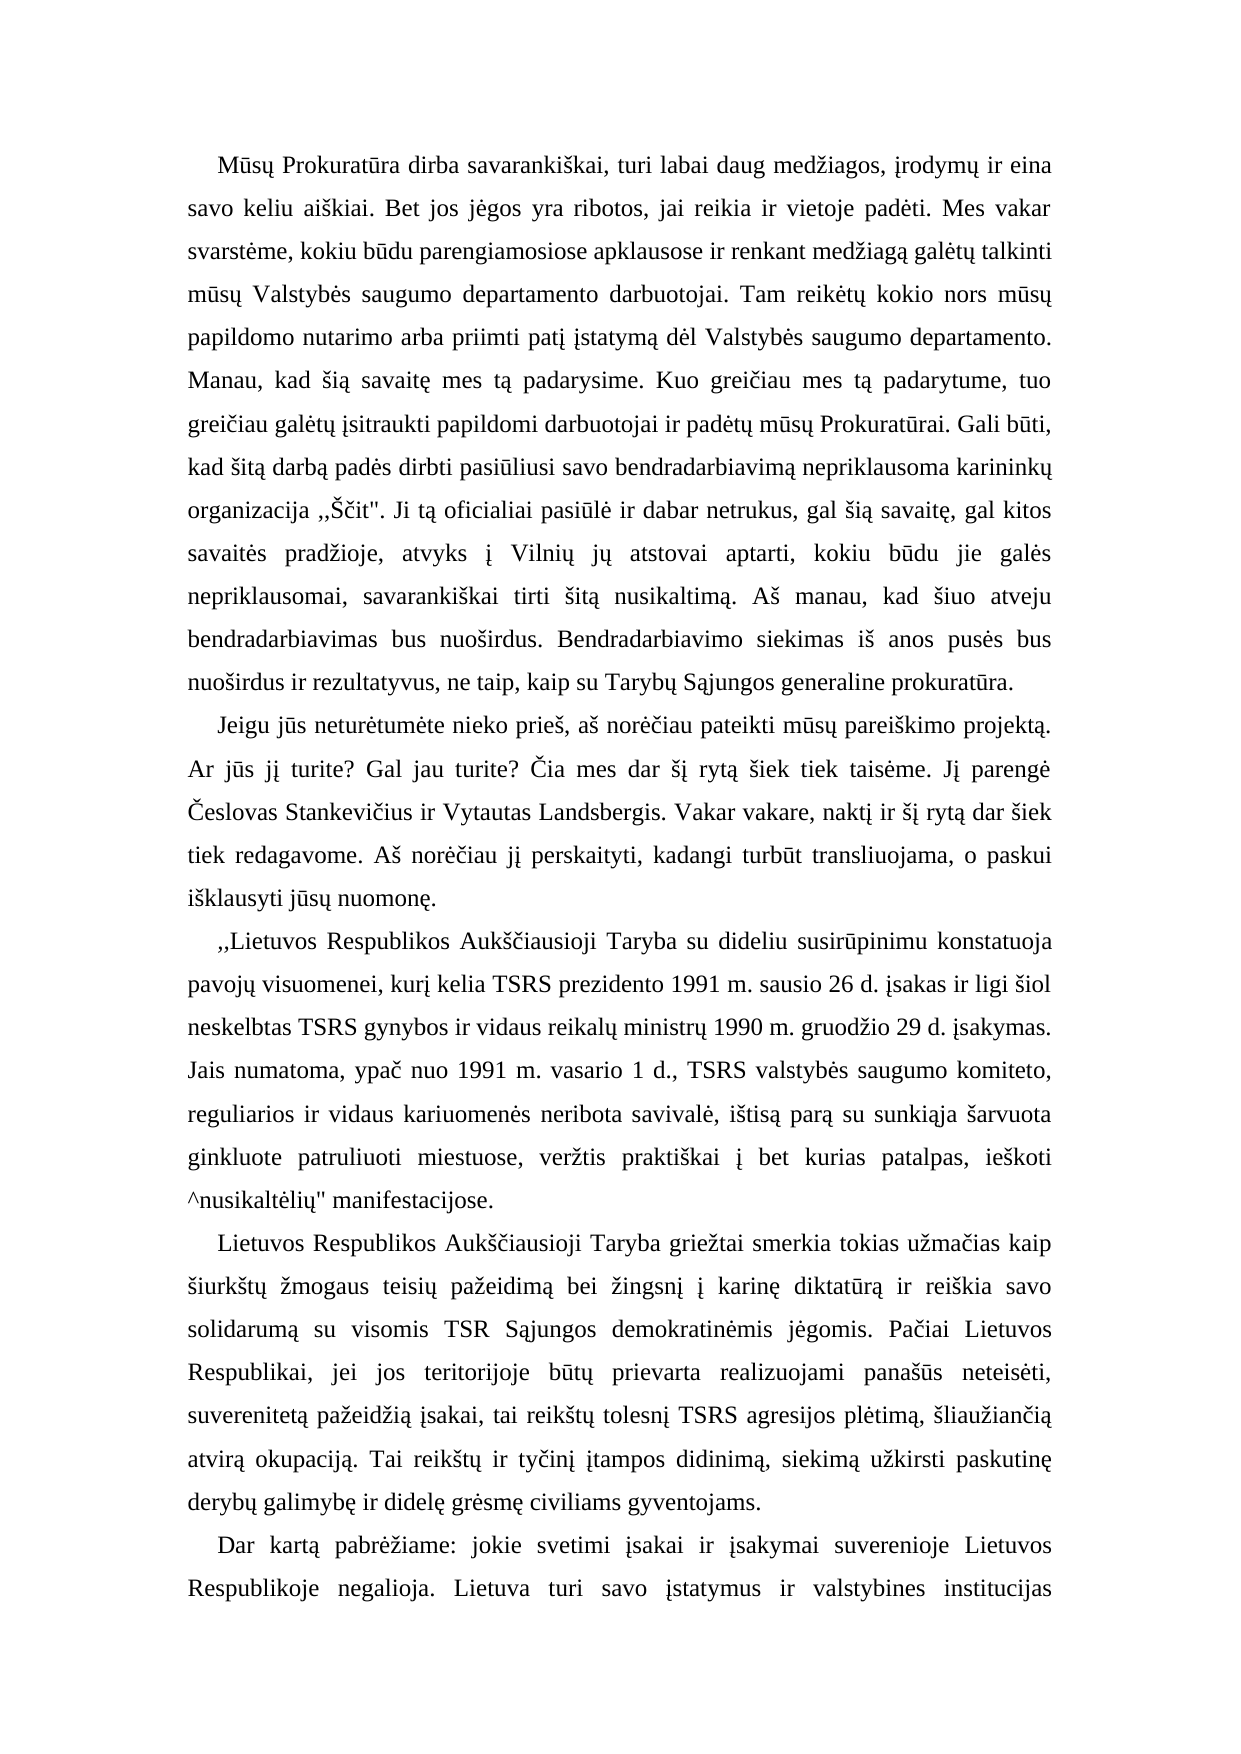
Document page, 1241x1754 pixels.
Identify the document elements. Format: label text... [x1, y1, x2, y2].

text ,,Lietuvos Respublikos Aukščiausioji Taryba su dideliu susirūpinimu konstatuoja pavojų visuomenei, kurį kelia TSRS prezidento 1991 m. sausio 26 d. įsakas ir ligi šiol neskelbtas TSRS gynybos ir vidaus reikalų ministrų 1990 m. gruodžio 29 d. įsakymas. Jais numatoma, ypač nuo 1991 m. vasario 1 d., TSRS valstybės saugumo komiteto, reguliarios ir vidaus kariuomenės neribota savivalė, ištisą parą su sunkiąja šarvuota ginkluote patruliuoti miestuose, veržtis praktiškai į bet kurias patalpas, ieškoti ^nusikaltėlių" manifestacijose. [187, 926, 1053, 1214]
text Lietuvos Respublikos Aukščiausioji Taryba griežtai smerkia tokias užmačias kaip šiurkštų žmogaus teisių pažeidimą bei žingsnį į karinę diktatūrą ir reiškia savo solidarumą su visomis TSR Sąjungos demokratinėmis jėgomis. Pačiai Lietuvos Respublikai, jei jos teritorijoje būtų prievarta realizuojami panašūs neteisėti, suverenitetą pažeidžią įsakai, tai reikštų tolesnį TSRS agresijos plėtimą, šliaužiančią atvirą okupaciją. Tai reikštų ir tyčinį įtampos didinimą, siekimą užkirsti paskutinę derybų galimybę ir didelę grėsmę civiliams gyventojams. [187, 1228, 1053, 1516]
text Jeigu jūs neturėtumėte nieko prieš, aš norėčiau pateikti mūsų pareiškimo projektą. Ar jūs jį turite? Gal jau turite? Čia mes dar šį rytą šiek tiek taisėme. Jį parengė Česlovas Stankevičius ir Vytautas Landsbergis. Vakar vakare, naktį ir šį rytą dar šiek tiek redagavome. Aš norėčiau jį perskaityti, kadangi turbūt transliuojama, o paskui išklausyti jūsų nuomonę. [187, 711, 1053, 912]
text Dar kartą pabrėžiame: jokie svetimi įsakai ir įsakymai suverenioje Lietuvos Respublikoje negalioja. Lietuva turi savo įstatymus ir valstybines institucijas [187, 1530, 1053, 1602]
text Mūsų Prokuratūra dirba savarankiškai, turi labai daug medžiagos, įrodymų ir eina savo keliu aiškiai. Bet jos jėgos yra ribotos, jai reikia ir vietoje padėti. Mes vakar svarstėme, kokiu būdu parengiamosiose apklausose ir renkant medžiagą galėtų talkinti mūsų Valstybės saugumo departamento darbuotojai. Tam reikėtų kokio nors mūsų papildomo nutarimo arba priimti patį įstatymą dėl Valstybės saugumo departamento. Manau, kad šią savaitę mes tą padarysime. Kuo greičiau mes tą padarytume, tuo greičiau galėtų įsitraukti papildomi darbuotojai ir padėtų mūsų Prokuratūrai. Gali būti, kad šitą darbą padės dirbti pasiūliusi savo bendradarbiavimą nepriklausoma karininkų organizacija ,,Ščit". Ji tą oficialiai pasiūlė ir dabar netrukus, gal šią savaitę, gal kitos savaitės pradžioje, atvyks į Vilnių jų atstovai aptarti, kokiu būdu jie galės nepriklausomai, savarankiškai tirti šitą nusikaltimą. Aš manau, kad šiuo atveju bendradarbiavimas bus nuoširdus. Bendradarbiavimo siekimas iš anos pusės bus nuoširdus ir rezultatyvus, ne taip, kaip su Tarybų Sąjungos generaline prokuratūra. [187, 150, 1053, 696]
